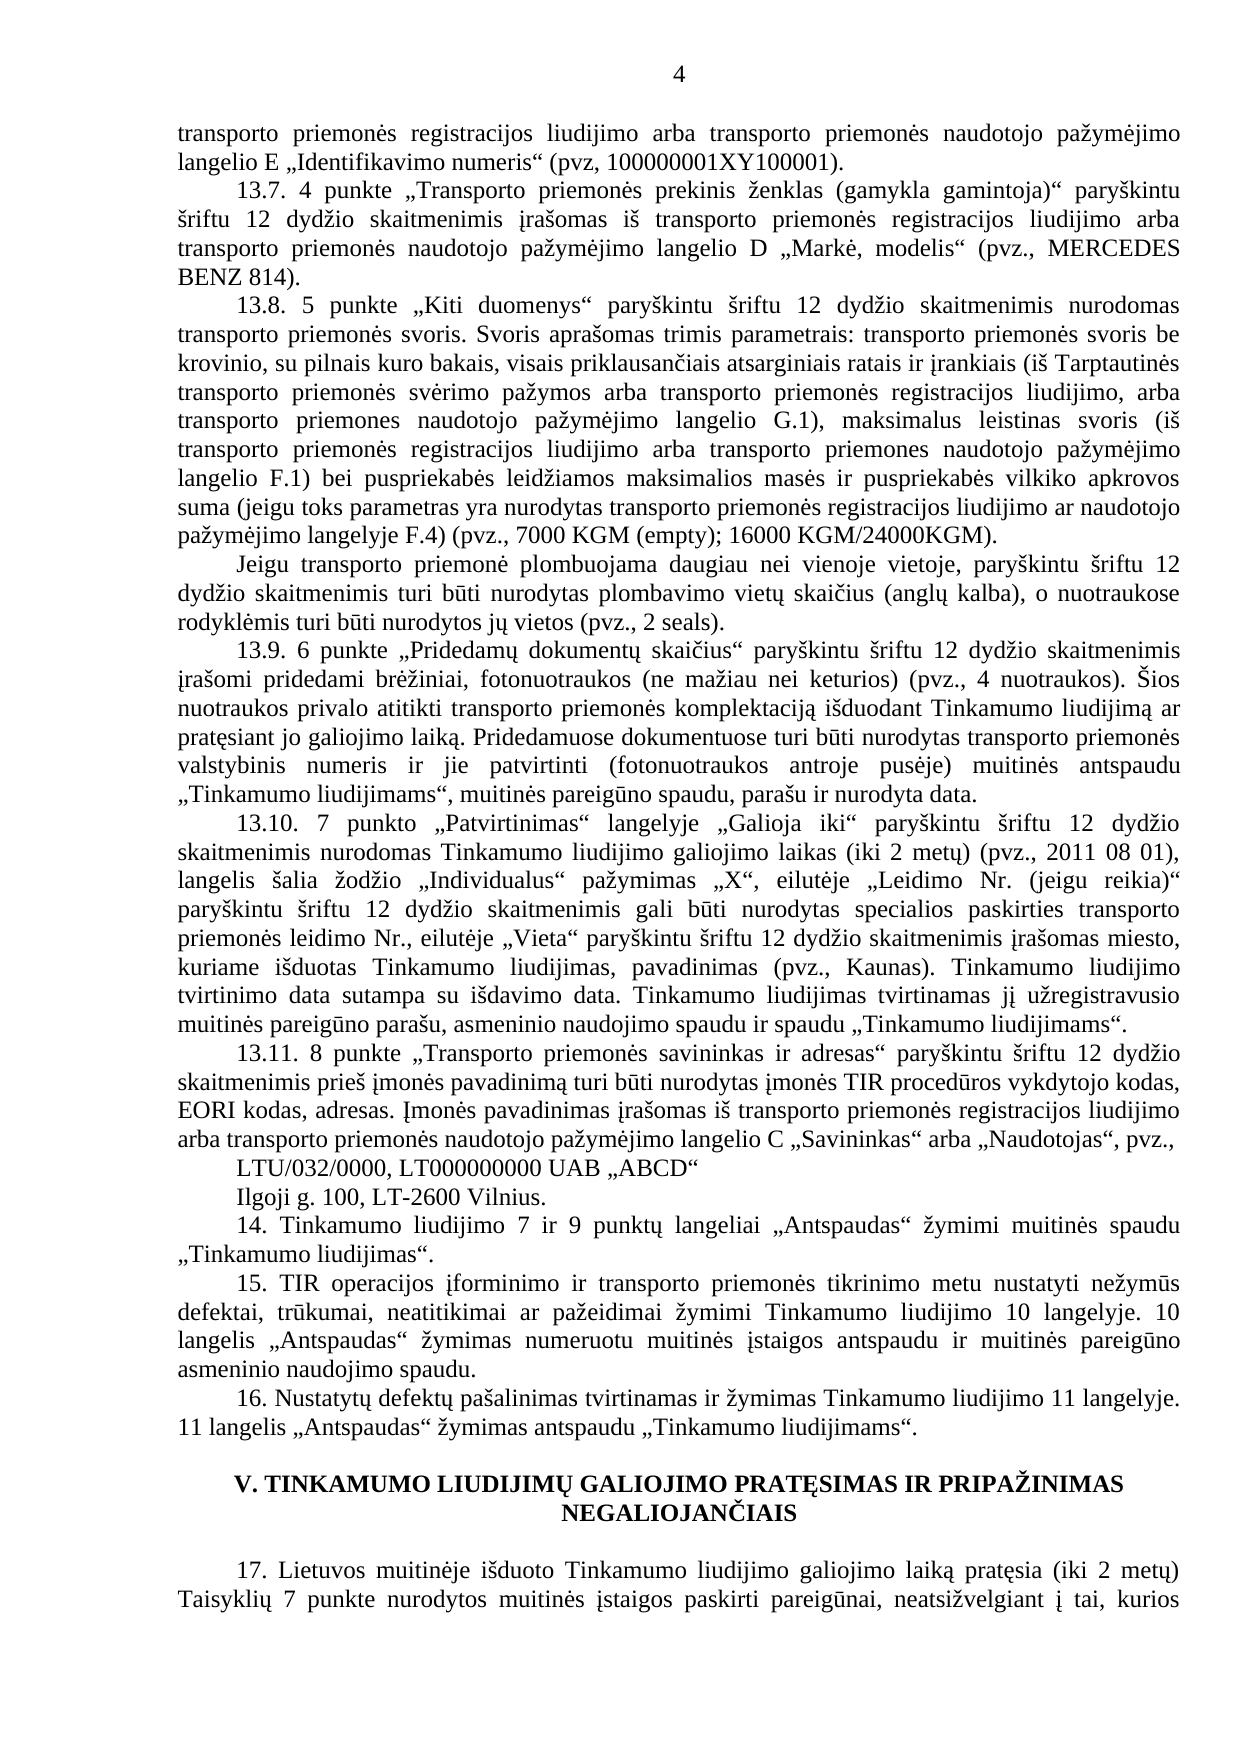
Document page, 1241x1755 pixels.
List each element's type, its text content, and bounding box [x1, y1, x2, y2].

text 13.7. 4 punkte „Transporto priemonės prekinis ženklas (gamykla gamintoja)“ paryškintu šriftu 12 dydžio skaitmenimis įrašomas iš transporto priemonės registracijos liudijimo arba transporto priemonės naudotojo pažymėjimo langelio D „Markė, modelis“ (pvz., MERCEDES BENZ 814). [177, 176, 1181, 291]
text 15. TIR operacijos įforminimo ir transporto priemonės tikrinimo metu nustatyti nežymūs defektai, trūkumai, neatitikimai ar pažeidimai žymimi Tinkamumo liudijimo 10 langelyje. 10 langelis „Antspaudas“ žymimas numeruotu muitinės įstaigos antspaudu ir muitinės pareigūno asmeninio naudojimo spaudu. [177, 1268, 1181, 1383]
text 13.10. 7 punkto „Patvirtinimas“ langelyje „Galioja iki“ paryškintu šriftu 12 dydžio skaitmenimis nurodomas Tinkamumo liudijimo galiojimo laikas (iki 2 metų) (pvz., 2011 08 01), langelis šalia žodžio „Individualus“ pažymimas „X“, eilutėje „Leidimo Nr. (jeigu reikia)“ paryškintu šriftu 12 dydžio skaitmenimis gali būti nurodytas specialios paskirties transporto priemonės leidimo Nr., eilutėje „Vieta“ paryškintu šriftu 12 dydžio skaitmenimis įrašomas miesto, kuriame išduotas Tinkamumo liudijimas, pavadinimas (pvz., Kaunas). Tinkamumo liudijimo tvirtinimo data sutampa su išdavimo data. Tinkamumo liudijimas tvirtinamas jį užregistravusio muitinės pareigūno parašu, asmeninio naudojimo spaudu ir spaudu „Tinkamumo liudijimams“. [177, 808, 1181, 1038]
text 13.9. 6 punkte „Pridedamų dokumentų skaičius“ paryškintu šriftu 12 dydžio skaitmenimis įrašomi pridedami brėžiniai, fotonuotraukos (ne mažiau nei keturios) (pvz., 4 nuotraukos). Šios nuotraukos privalo atitikti transporto priemonės komplektaciją išduodant Tinkamumo liudijimą ar pratęsiant jo galiojimo laiką. Pridedamuose dokumentuose turi būti nurodytas transporto priemonės valstybinis numeris ir jie patvirtinti (fotonuotraukos antroje pusėje) muitinės antspaudu „Tinkamumo liudijimams“, muitinės pareigūno spaudu, parašu ir nurodyta data. [177, 636, 1181, 808]
text transporto priemonės registracijos liudijimo arba transporto priemonės naudotojo pažymėjimo langelio E „Identifikavimo numeris“ (pvz, 100000001XY100001). [177, 118, 1181, 176]
text Ilgoji g. 100, LT-2600 Vilnius. [177, 1182, 1181, 1211]
text 14. Tinkamumo liudijimo 7 ir 9 punktų langeliai „Antspaudas“ žymimi muitinės spaudu „Tinkamumo liudijimas“. [177, 1211, 1181, 1268]
text 13.8. 5 punkte „Kiti duomenys“ paryškintu šriftu 12 dydžio skaitmenimis nurodomas transporto priemonės svoris. Svoris aprašomas trimis parametrais: transporto priemonės svoris be krovinio, su pilnais kuro bakais, visais priklausančiais atsarginiais ratais ir įrankiais (iš Tarptautinės transporto priemonės svėrimo pažymos arba transporto priemonės registracijos liudijimo, arba transporto priemones naudotojo pažymėjimo langelio G.1), maksimalus leistinas svoris (iš transporto priemonės registracijos liudijimo arba transporto priemones naudotojo pažymėjimo langelio F.1) bei puspriekabės leidžiamos maksimalios masės ir puspriekabės vilkiko apkrovos suma (jeigu toks parametras yra nurodytas transporto priemonės registracijos liudijimo ar naudotojo pažymėjimo langelyje F.4) (pvz., 7000 KGM (empty); 16000 KGM/24000KGM). [177, 291, 1181, 549]
text 13.11. 8 punkte „Transporto priemonės savininkas ir adresas“ paryškintu šriftu 12 dydžio skaitmenimis prieš įmonės pavadinimą turi būti nurodytas įmonės TIR procedūros vykdytojo kodas, EORI kodas, adresas. Įmonės pavadinimas įrašomas iš transporto priemonės registracijos liudijimo arba transporto priemonės naudotojo pažymėjimo langelio C „Savininkas“ arba „Naudotojas“, pvz., [177, 1038, 1181, 1153]
text Jeigu transporto priemonė plombuojama daugiau nei vienoje vietoje, paryškintu šriftu 12 dydžio skaitmenimis turi būti nurodytas plombavimo vietų skaičius (anglų kalba), o nuotraukose rodyklėmis turi būti nurodytos jų vietos (pvz., 2 seals). [177, 549, 1181, 636]
text 16. Nustatytų defektų pašalinimas tvirtinamas ir žymimas Tinkamumo liudijimo 11 langelyje. 11 langelis „Antspaudas“ žymimas antspaudu „Tinkamumo liudijimams“. [177, 1383, 1181, 1441]
text LTU/032/0000, LT000000000 UAB „ABCD“ [177, 1153, 1181, 1182]
text 17. Lietuvos muitinėje išduoto Tinkamumo liudijimo galiojimo laiką pratęsia (iki 2 metų) Taisyklių 7 punkte nurodytos muitinės įstaigos paskirti pareigūnai, neatsižvelgiant į tai, kurios [177, 1556, 1181, 1613]
text V. TINKAMUMO LIUDIJIMŲ GALIOJIMO PRATĘSIMAS IR PRIPAŽINIMAS NEGALIOJANČIAIS [177, 1469, 1181, 1527]
